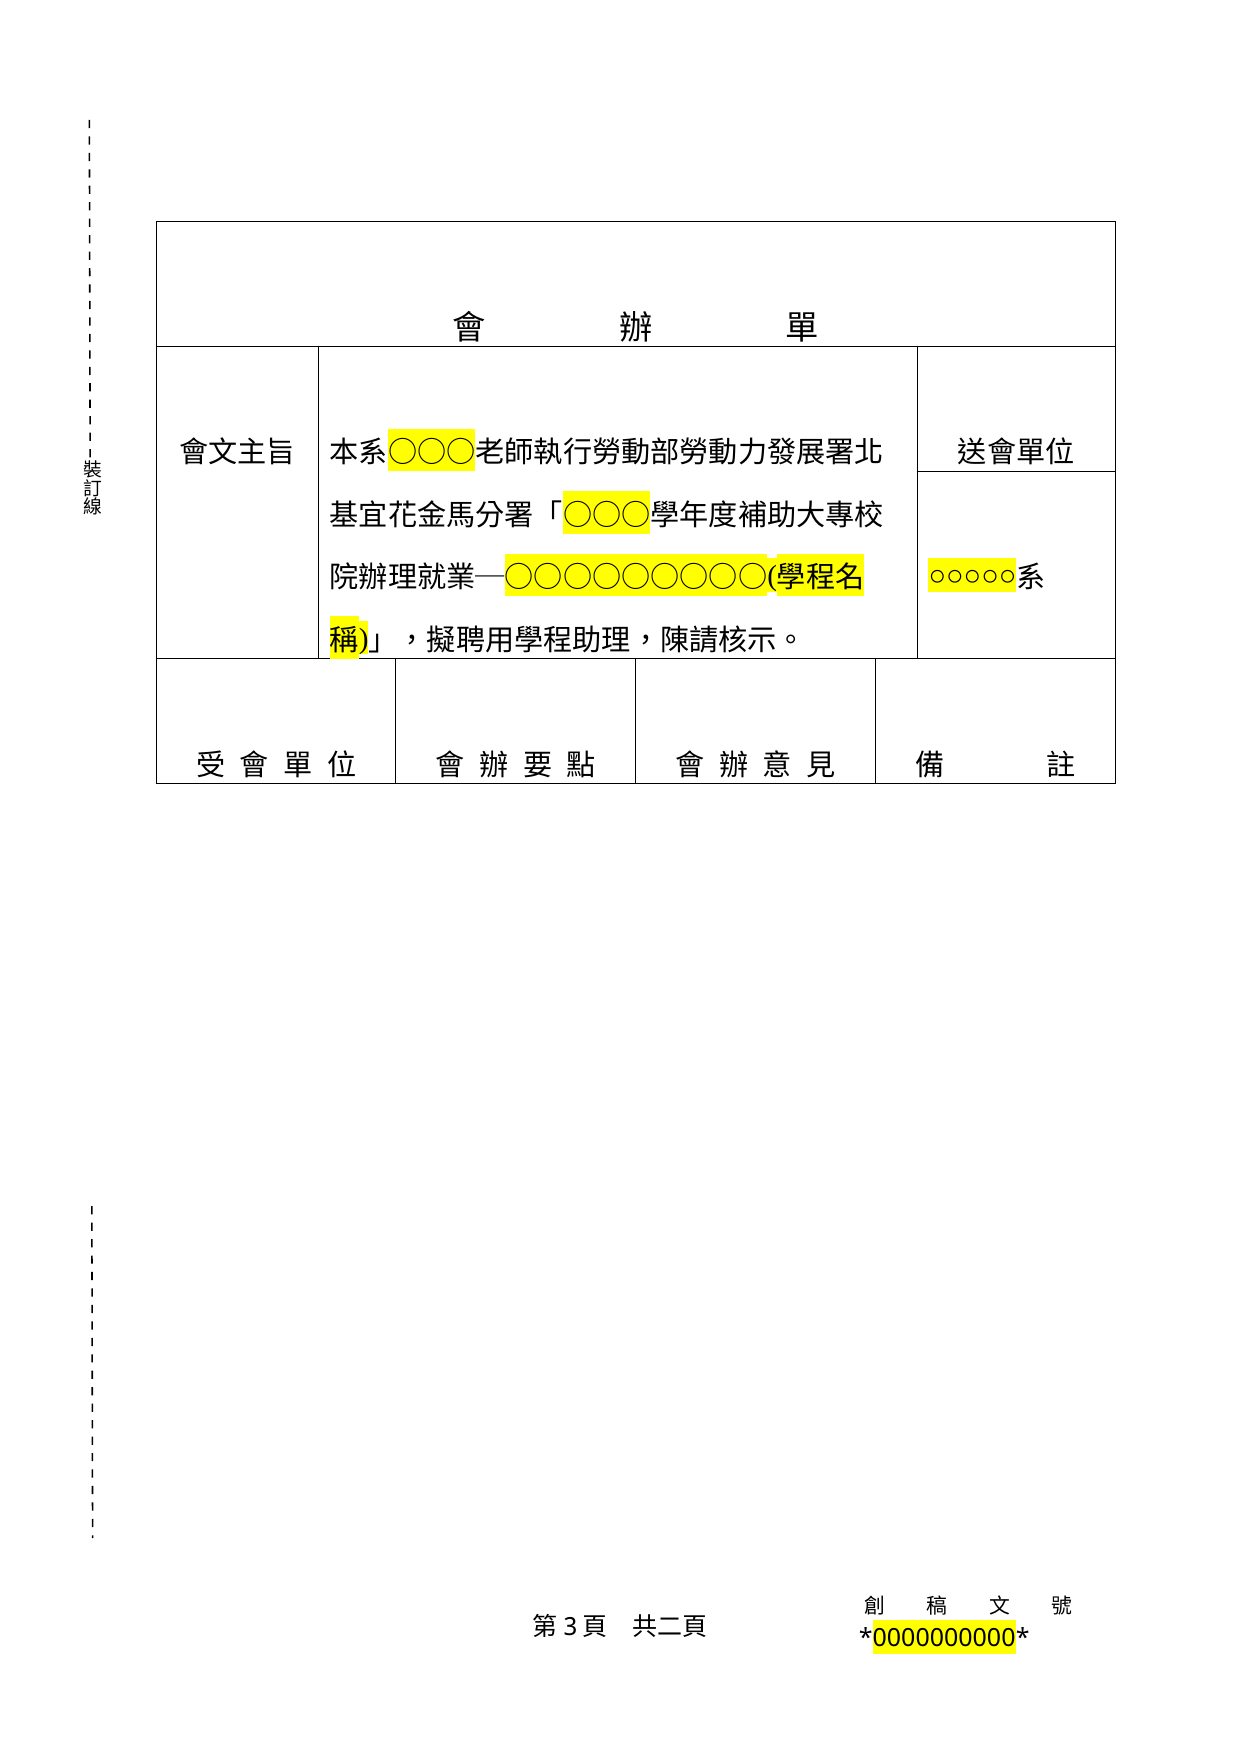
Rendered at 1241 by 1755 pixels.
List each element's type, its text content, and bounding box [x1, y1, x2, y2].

table_cell 送會單位 [918, 347, 1115, 471]
table_header 會 辦 單 [157, 222, 1115, 346]
table_cell ○○○○○系 [918, 472, 1115, 658]
table_cell 會文主旨 [157, 347, 318, 658]
table_cell 會 辦 要 點 [396, 659, 635, 783]
table_cell 本系○○○老師執行勞動部勞動力發展署北基宜花金馬分署「○○○學年度補助大專校院辦理就業─○○○○○○○○○(學程名稱)」，擬聘用學程助理，陳請核示。 [319, 347, 917, 658]
table_cell 受 會 單 位 [157, 659, 395, 783]
table_cell 備 註 [876, 659, 1115, 783]
table_cell 會 辦 意 見 [636, 659, 875, 783]
